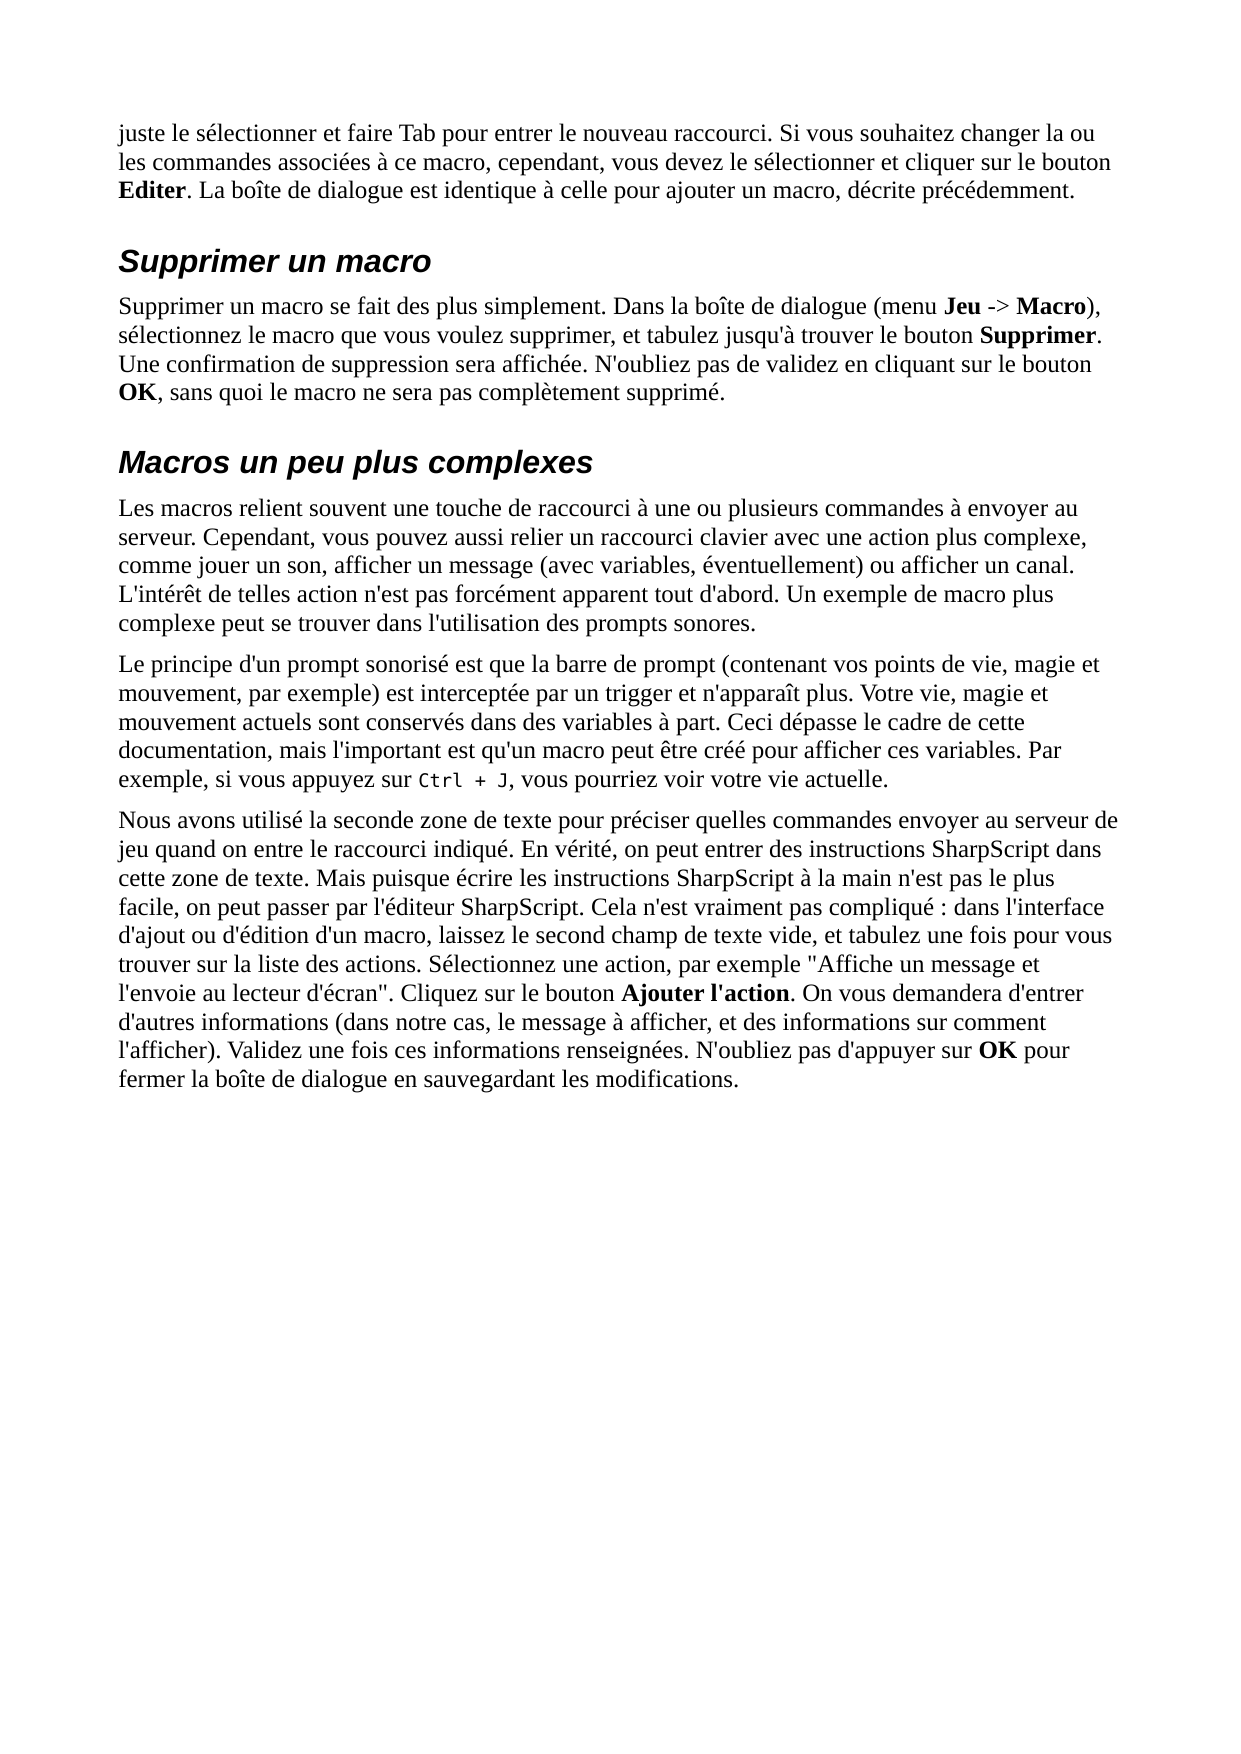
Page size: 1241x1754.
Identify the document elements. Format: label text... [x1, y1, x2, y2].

subtitle Supprimer un macro [118, 242, 1122, 279]
text juste le sélectionner et faire Tab pour entrer le nouveau raccourci. Si vous souhaitez changer la ou les commandes associées à ce macro, cependant, vous devez le sélectionner et cliquer sur le bouton Editer. La boîte de dialogue est identique à celle pour ajouter un macro, décrite précédemment. [118, 118, 1122, 204]
subtitle Macros un peu plus complexes [118, 444, 1122, 481]
text Nous avons utilisé la seconde zone de texte pour préciser quelles commandes envoyer au serveur de jeu quand on entre le raccourci indiqué. En vérité, on peut entrer des instructions SharpScript dans cette zone de texte. Mais puisque écrire les instructions SharpScript à la main n'est pas le plus facile, on peut passer par l'éditeur SharpScript. Cela n'est vraiment pas compliqué : dans l'interface d'ajout ou d'édition d'un macro, laissez le second champ de texte vide, et tabulez une fois pour vous trouver sur la liste des actions. Sélectionnez une action, par exemple "Affiche un message et l'envoie au lecteur d'écran". Cliquez sur le bouton Ajouter l'action. On vous demandera d'entrer d'autres informations (dans notre cas, le message à afficher, et des informations sur comment l'afficher). Validez une fois ces informations renseignées. N'oubliez pas d'appuyer sur OK pour fermer la boîte de dialogue en sauvegardant les modifications. [118, 806, 1122, 1093]
text Les macros relient souvent une touche de raccourci à une ou plusieurs commandes à envoyer au serveur. Cependant, vous pouvez aussi relier un raccourci clavier avec une action plus complexe, comme jouer un son, afficher un message (avec variables, éventuellement) ou afficher un canal. L'intérêt de telles action n'est pas forcément apparent tout d'abord. Un exemple de macro plus complexe peut se trouver dans l'utilisation des prompts sonores. [118, 493, 1122, 637]
text Le principe d'un prompt sonorisé est que la barre de prompt (contenant vos points de vie, magie et mouvement, par exemple) est interceptée par un trigger et n'apparaît plus. Votre vie, magie et mouvement actuels sont conservés dans des variables à part. Ceci dépasse le cadre de cette documentation, mais l'important est qu'un macro peut être créé pour afficher ces variables. Par exemple, si vous appuyez sur Ctrl + J, vous pourriez voir votre vie actuelle. [118, 649, 1122, 793]
text Supprimer un macro se fait des plus simplement. Dans la boîte de dialogue (menu Jeu -> Macro), sélectionnez le macro que vous voulez supprimer, et tabulez jusqu'à trouver le bouton Supprimer. Une confirmation de suppression sera affichée. N'oubliez pas de validez en cliquant sur le bouton OK, sans quoi le macro ne sera pas complètement supprimé. [118, 291, 1122, 406]
